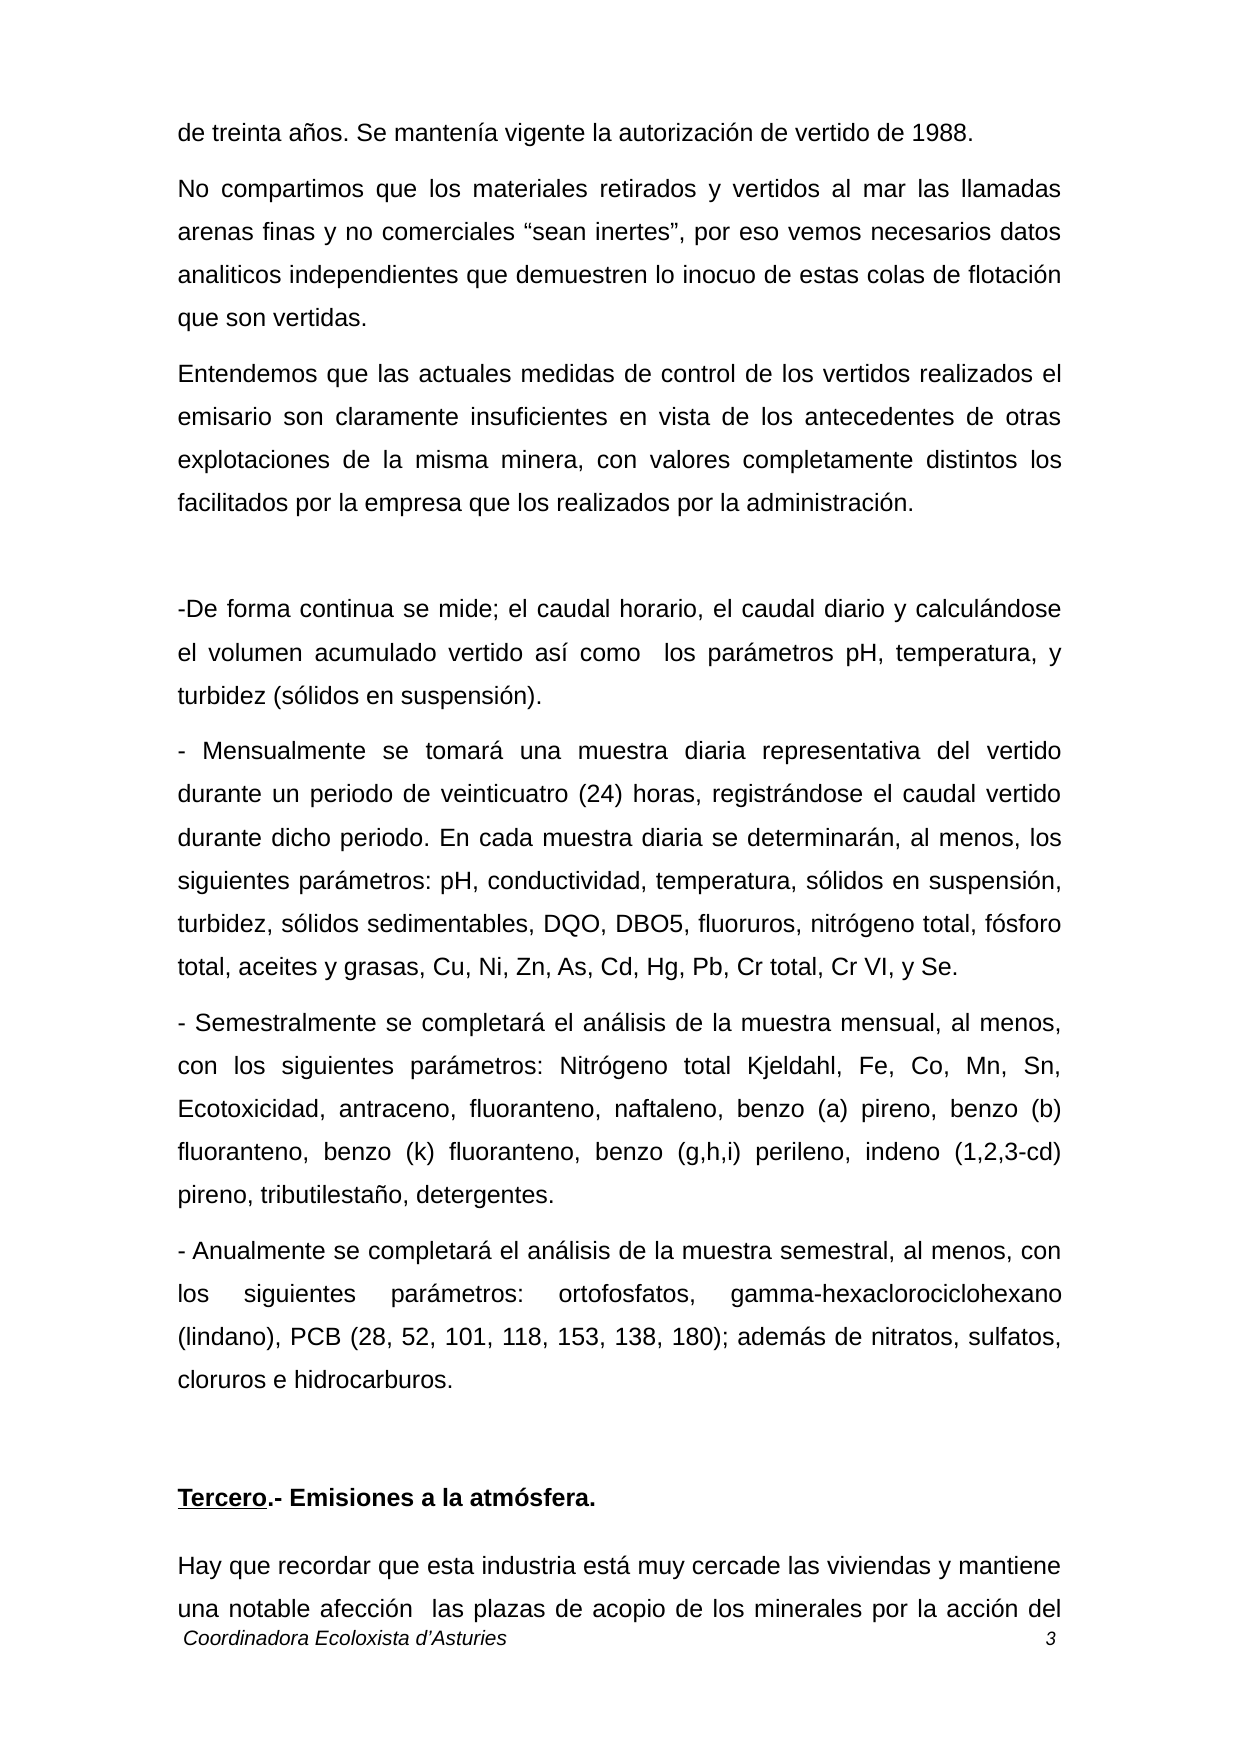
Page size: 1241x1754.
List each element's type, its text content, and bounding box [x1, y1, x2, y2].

text - Mensualmente se tomará una muestra diaria representativa del vertido durante un periodo de veinticuatro (24) horas, registrándose el caudal vertido durante dicho periodo. En cada muestra diaria se determinarán, al menos, los siguientes parámetros: pH, conductividad, temperatura, sólidos en suspensión, turbidez, sólidos sedimentables, DQO, DBO5, fluoruros, nitrógeno total, fósforo total, aceites y grasas, Cu, Ni, Zn, As, Cd, Hg, Pb, Cr total, Cr VI, y Se. [177, 736, 1063, 981]
text Entendemos que las actuales medidas de control de los vertidos realizados el emisario son claramente insuficientes en vista de los antecedentes de otras explotaciones de la misma minera, con valores completamente distintos los facilitados por la empresa que los realizados por la administración. [177, 359, 1063, 517]
text -De forma continua se mide; el caudal horario, el caudal diario y calculándose el volumen acumulado vertido así como los parámetros pH, temperatura, y turbidez (sólidos en suspensión). [177, 594, 1063, 709]
text - Semestralmente se completará el análisis de la muestra mensual, al menos, con los siguientes parámetros: Nitrógeno total Kjeldahl, Fe, Co, Mn, Sn, Ecotoxicidad, antraceno, fluoranteno, naftaleno, benzo (a) pireno, benzo (b) fluoranteno, benzo (k) fluoranteno, benzo (g,h,i) perileno, indeno (1,2,3-cd) pireno, tributilestaño, detergentes. [177, 1007, 1063, 1209]
text Hay que recordar que esta industria está muy cercade las viviendas y mantiene una notable afección las plazas de acopio de los minerales por la acción del [177, 1551, 1063, 1623]
text de treinta años. Se mantenía vigente la autorización de vertido de 1988. [177, 118, 1063, 147]
text Tercero.- Emisiones a la atmósfera. [177, 1483, 1063, 1512]
text No compartimos que los materiales retirados y vertidos al mar las llamadas arenas finas y no comerciales “sean inertes”, por eso vemos necesarios datos analiticos independientes que demuestren lo inocuo de estas colas de flotación que son vertidas. [177, 174, 1063, 332]
text - Anualmente se completará el análisis de la muestra semestral, al menos, con los siguientes parámetros: ortofosfatos, gamma-hexaclorociclohexano (lindano), PCB (28, 52, 101, 118, 153, 138, 180); además de nitratos, sulfatos, cloruros e hidrocarburos. [177, 1236, 1063, 1394]
